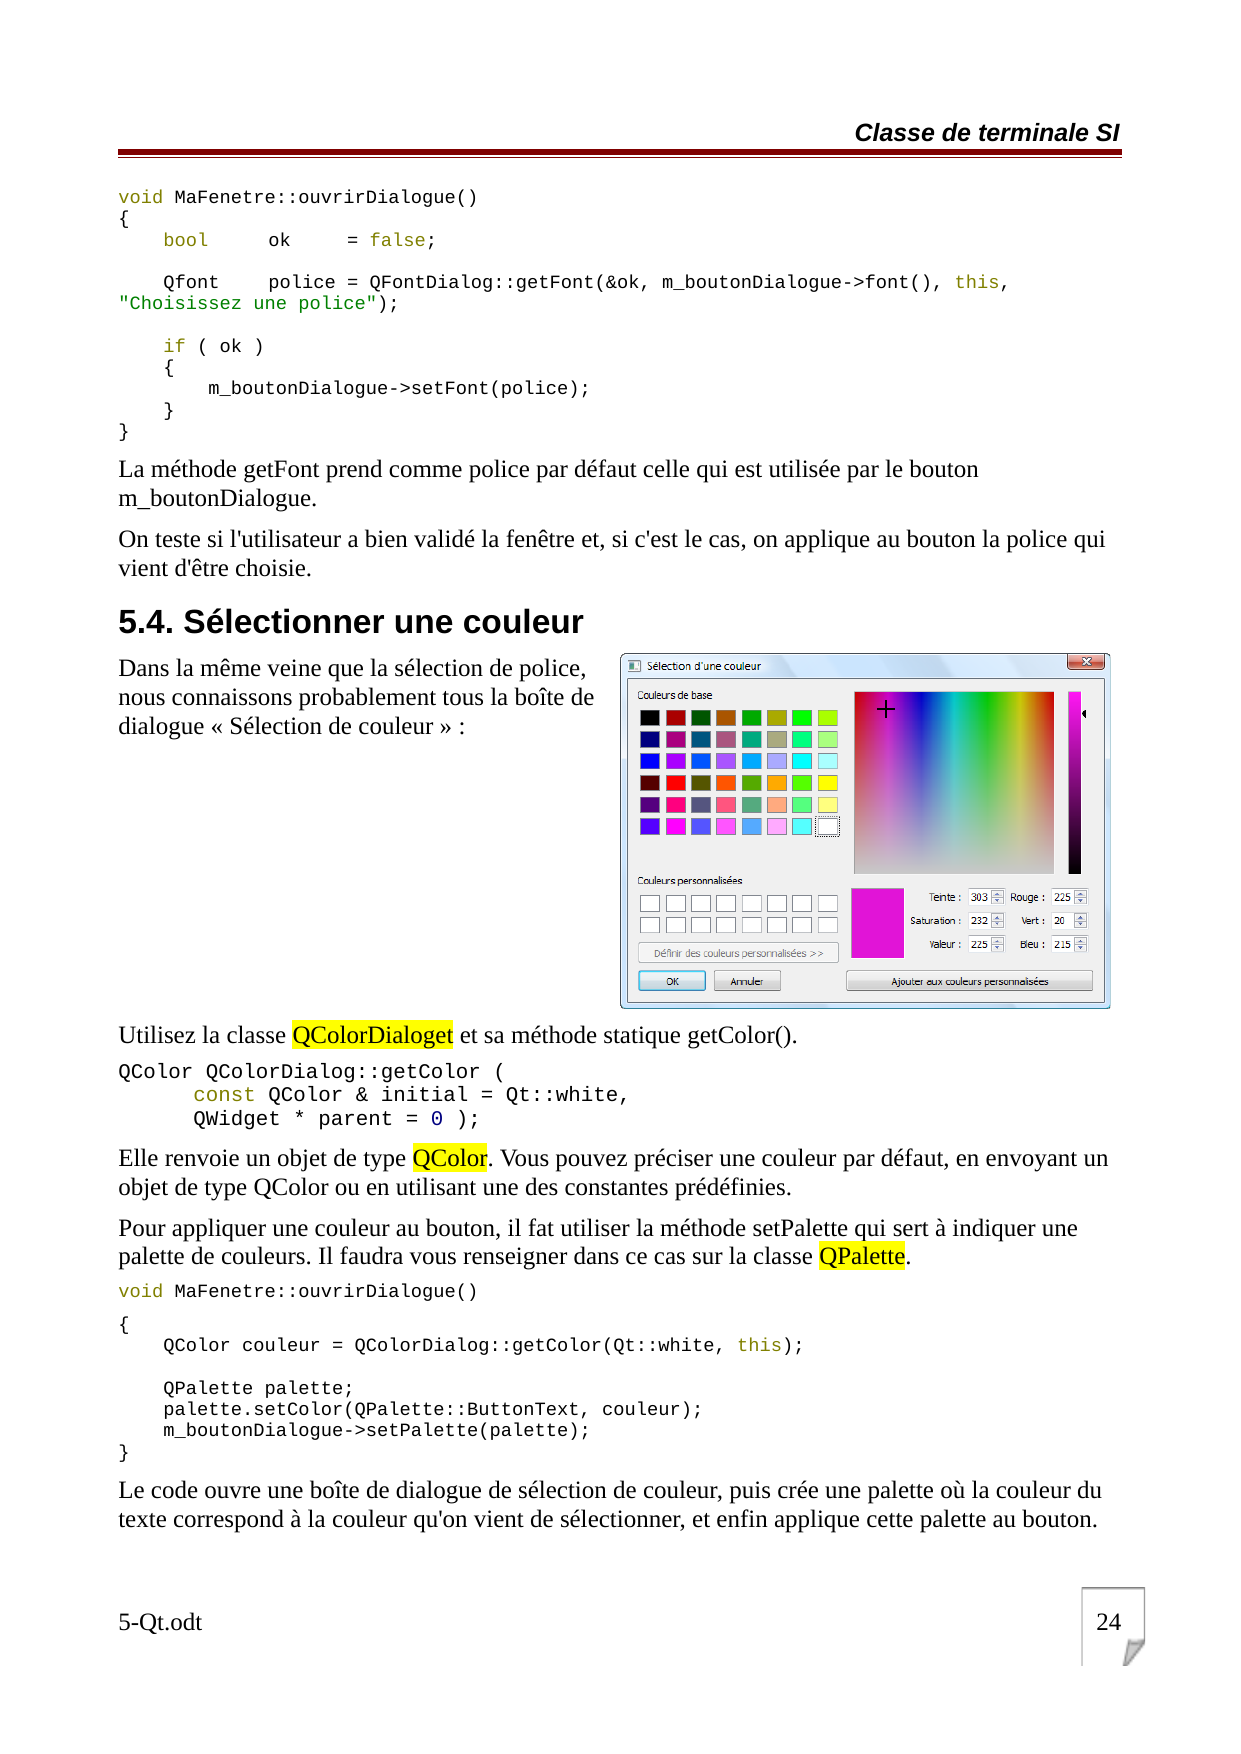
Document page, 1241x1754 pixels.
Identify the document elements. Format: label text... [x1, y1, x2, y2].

text { [118, 209, 1122, 230]
picture [620, 653, 1111, 1009]
text } [118, 422, 1122, 443]
text void MaFenetre::ouvrirDialogue() [118, 1282, 1122, 1303]
text void MaFenetre::ouvrirDialogue() [118, 188, 1122, 209]
text { [118, 1315, 1122, 1336]
text Pour appliquer une couleur au bouton, il fat utiliser la méthode setPalette qui sert à indiquer une palette de couleurs. Il faudra vous renseigner dans ce cas sur la classe QPalette. [118, 1213, 1122, 1270]
text QColor couleur = QColorDialog::getColor(Qt::white, this); [118, 1336, 1122, 1357]
text QColor QColorDialog::getColor ( [118, 1061, 1122, 1084]
text Elle renvoie un objet de type QColor. Vous pouvez préciser une couleur par défaut, en envoyant un objet de type QColor ou en utilisant une des constantes prédéfinies. [118, 1143, 1122, 1201]
table_header Dans la même veine que la sélection de police, nous connaissons probablement tous la boîte de dialogue « Sélection de couleur » : [118, 653, 620, 1008]
text m_boutonDialogue->setFont(police); [118, 379, 1122, 400]
text } [118, 1442, 1122, 1464]
text bool ok = false; [118, 230, 1122, 252]
text m_boutonDialogue->setPalette(palette); [118, 1421, 1122, 1442]
text Utilisez la classe QColorDialoget et sa méthode statique getColor(). [118, 1020, 1122, 1049]
text if ( ok ) [118, 337, 1122, 358]
text Qfont police = QFontDialog::getFont(&ok, m_boutonDialogue->font(), this, "Choisissez une police"); [118, 273, 1122, 315]
text QPalette palette; [118, 1379, 1122, 1400]
text const QColor & initial = Qt::white, [118, 1084, 1122, 1108]
table_header [1111, 653, 1122, 1008]
text On teste si l'utilisateur a bien validé la fenêtre et, si c'est le cas, on applique au bouton la police qui vient d'être choisie. [118, 524, 1122, 581]
text palette.setColor(QPalette::ButtonText, couleur); [118, 1400, 1122, 1421]
text { [118, 358, 1122, 379]
text QWidget * parent = 0 ); [118, 1108, 1122, 1132]
text La méthode getFont prend comme police par défaut celle qui est utilisée par le bouton m_boutonDialogue. [118, 454, 1122, 512]
text Le code ouvre une boîte de dialogue de sélection de couleur, puis crée une palette où la couleur du texte correspond à la couleur qu'on vient de sélectionner, et enfin applique cette palette au bouton. [118, 1475, 1122, 1533]
text } [118, 400, 1122, 422]
subtitle 5.4. Sélectionner une couleur [118, 602, 1122, 641]
